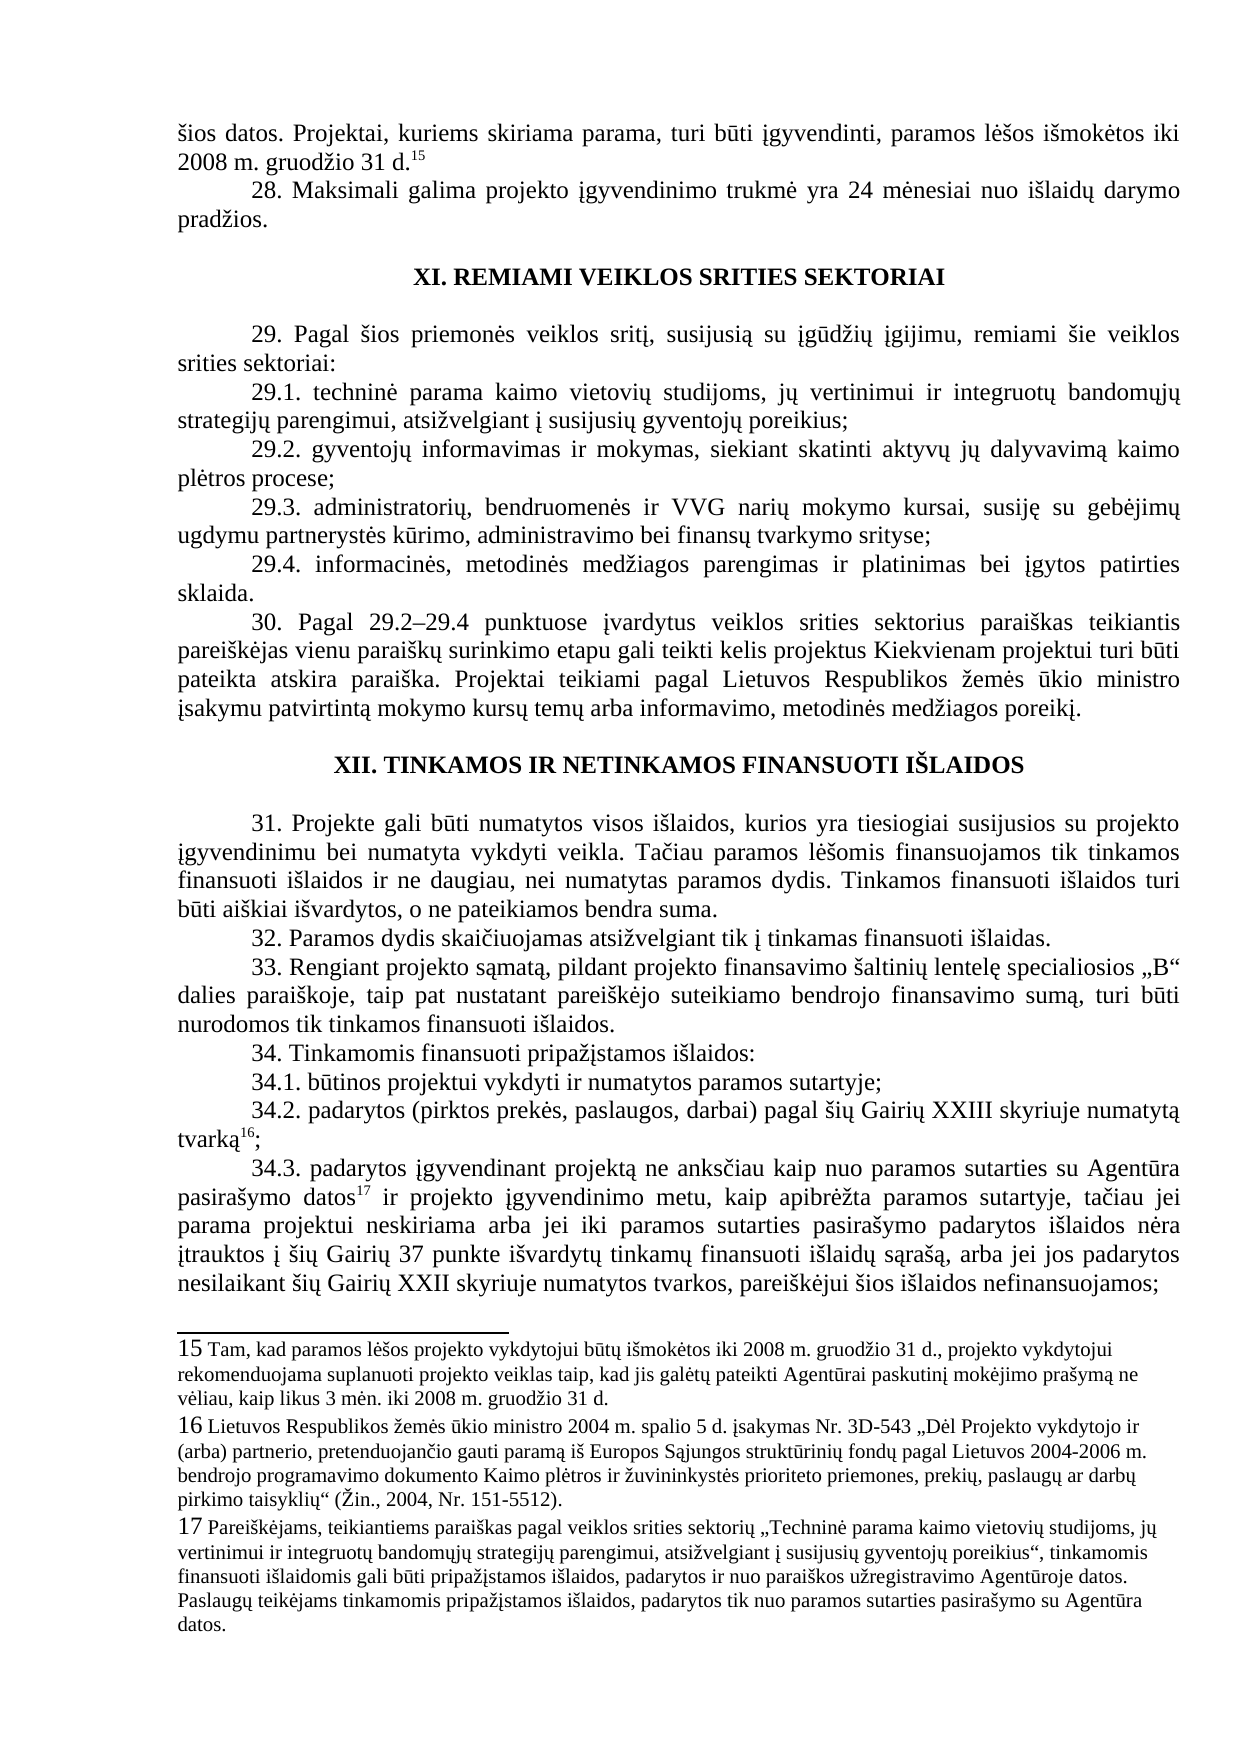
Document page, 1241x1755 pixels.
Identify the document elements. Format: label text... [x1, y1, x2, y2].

text 34.2. padarytos (pirktos prekės, paslaugos, darbai) pagal šių Gairių XXIII skyriuje numatytą tvarką; [177, 1096, 1181, 1153]
text 28. Maksimali galima projekto įgyvendinimo trukmė yra 24 mėnesiai nuo išlaidų darymo pradžios. [177, 176, 1181, 233]
text XII. TINKAMOS IR NETINKAMOS FINANSUOTI IŠLAIDOS [177, 751, 1181, 779]
text 34.1. būtinos projektui vykdyti ir numatytos paramos sutartyje; [177, 1067, 1181, 1096]
text 30. Pagal 29.2–29.4 punktuose įvardytus veiklos srities sektorius paraiškas teikiantis pareiškėjas vienu paraiškų surinkimo etapu gali teikti kelis projektus Kiekvienam projektui turi būti pateikta atskira paraiška. Projektai teikiami pagal Lietuvos Respublikos žemės ūkio ministro įsakymu patvirtintą mokymo kursų temų arba informavimo, metodinės medžiagos poreikį. [177, 607, 1181, 722]
text 29. Pagal šios priemonės veiklos sritį, susijusią su įgūdžių įgijimu, remiami šie veiklos srities sektoriai: [177, 319, 1181, 377]
text 34. Tinkamomis finansuoti pripažįstamos išlaidos: [177, 1038, 1181, 1067]
text šios datos. Projektai, kuriems skiriama parama, turi būti įgyvendinti, paramos lėšos išmokėtos iki 2008 m. gruodžio 31 d. [177, 118, 1181, 176]
text 34.3. padarytos įgyvendinant projektą ne anksčiau kaip nuo paramos sutarties su Agentūra pasirašymo datos ir projekto įgyvendinimo metu, kaip apibrėžta paramos sutartyje, tačiau jei parama projektui neskiriama arba jei iki paramos sutarties pasirašymo padarytos išlaidos nėra įtrauktos į šių Gairių 37 punkte išvardytų tinkamų finansuoti išlaidų sąrašą, arba jei jos padarytos nesilaikant šių Gairių XXII skyriuje numatytos tvarkos, pareiškėjui šios išlaidos nefinansuojamos; [177, 1153, 1181, 1297]
text XI. REMIAMI VEIKLOS SRITIES SEKTORIAI [177, 262, 1181, 291]
text 29.1. techninė parama kaimo vietovių studijoms, jų vertinimui ir integruotų bandomųjų strategijų parengimui, atsižvelgiant į susijusių gyventojų poreikius; [177, 377, 1181, 434]
text 33. Rengiant projekto sąmatą, pildant projekto finansavimo šaltinių lentelę specialiosios „B“ dalies paraiškoje, taip pat nustatant pareiškėjo suteikiamo bendrojo finansavimo sumą, turi būti nurodomos tik tinkamos finansuoti išlaidos. [177, 952, 1181, 1038]
text Lietuvos Respublikos žemės ūkio ministro 2004 m. spalio 5 d. įsakymas Nr. 3D-543 „Dėl Projekto vykdytojo ir (arba) partnerio, pretenduojančio gauti paramą iš Europos Sąjungos struktūrinių fondų pagal Lietuvos 2004-2006 m. bendrojo programavimo dokumento Kaimo plėtros ir žuvininkystės prioriteto priemones, prekių, paslaugų ar darbų pirkimo taisyklių“ (Žin., 2004, Nr. 151-5512). [177, 1410, 1181, 1511]
text 31. Projekte gali būti numatytos visos išlaidos, kurios yra tiesiogiai susijusios su projekto įgyvendinimu bei numatyta vykdyti veikla. Tačiau paramos lėšomis finansuojamos tik tinkamos finansuoti išlaidos ir ne daugiau, nei numatytas paramos dydis. Tinkamos finansuoti išlaidos turi būti aiškiai išvardytos, o ne pateikiamos bendra suma. [177, 808, 1181, 923]
text 29.3. administratorių, bendruomenės ir VVG narių mokymo kursai, susiję su gebėjimų ugdymu partnerystės kūrimo, administravimo bei finansų tvarkymo srityse; [177, 492, 1181, 549]
text 32. Paramos dydis skaičiuojamas atsižvelgiant tik į tinkamas finansuoti išlaidas. [177, 923, 1181, 952]
text Pareiškėjams, teikiantiems paraiškas pagal veiklos srities sektorių „Techninė parama kaimo vietovių studijoms, jų vertinimui ir integruotų bandomųjų strategijų parengimui, atsižvelgiant į susijusių gyventojų poreikius“, tinkamomis finansuoti išlaidomis gali būti pripažįstamos išlaidos, padarytos ir nuo paraiškos užregistravimo Agentūroje datos. Paslaugų teikėjams tinkamomis pripažįstamos išlaidos, padarytos tik nuo paramos sutarties pasirašymo su Agentūra datos. [177, 1511, 1181, 1636]
text Tam, kad paramos lėšos projekto vykdytojui būtų išmokėtos iki 2008 m. gruodžio 31 d., projekto vykdytojui rekomenduojama suplanuoti projekto veiklas taip, kad jis galėtų pateikti Agentūrai paskutinį mokėjimo prašymą ne vėliau, kaip likus 3 mėn. iki 2008 m. gruodžio 31 d. [177, 1333, 1181, 1410]
text 29.4. informacinės, metodinės medžiagos parengimas ir platinimas bei įgytos patirties sklaida. [177, 549, 1181, 607]
text 29.2. gyventojų informavimas ir mokymas, siekiant skatinti aktyvų jų dalyvavimą kaimo plėtros procese; [177, 434, 1181, 492]
